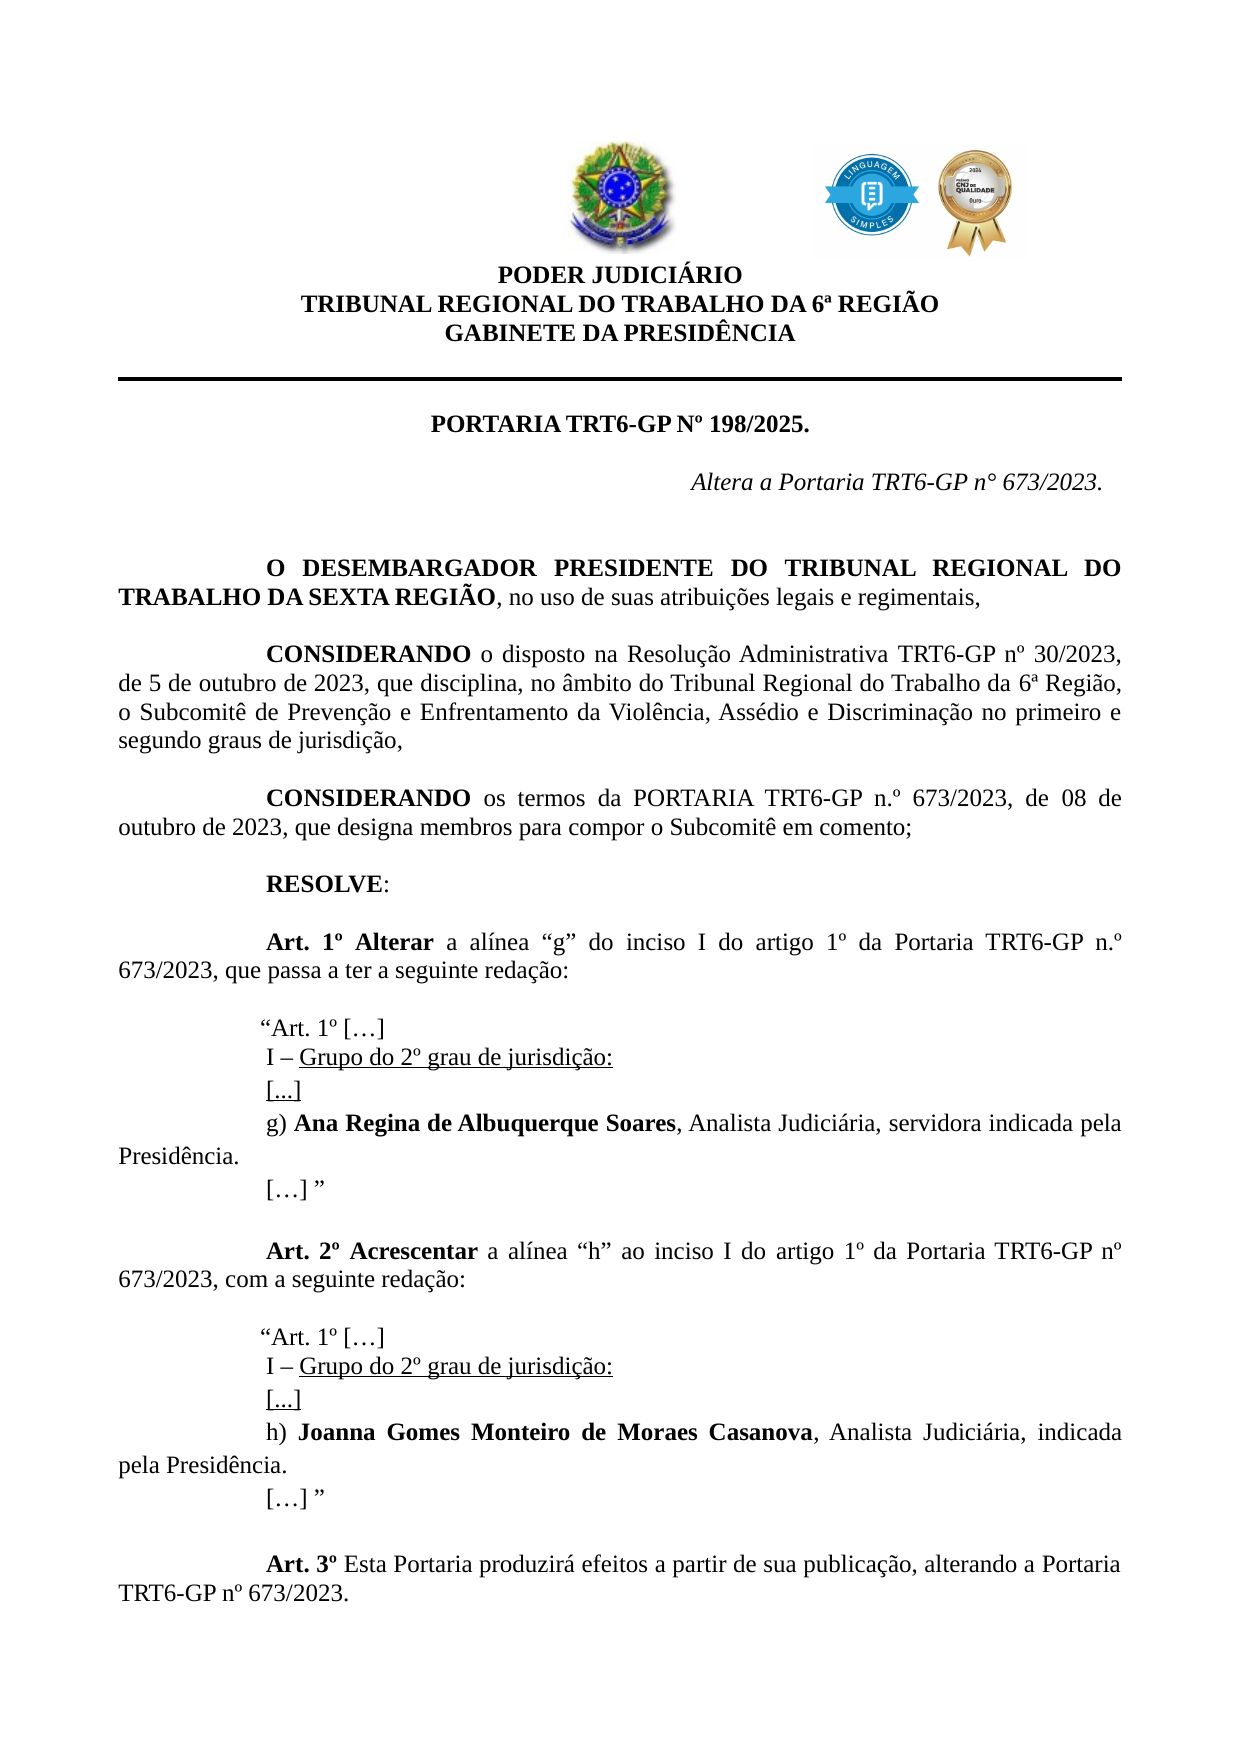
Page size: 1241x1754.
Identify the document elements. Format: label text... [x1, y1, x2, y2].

text [...] [118, 1075, 1122, 1104]
text Altera a Portaria TRT6-GP n° 673/2023. [614, 467, 1122, 496]
text “Art. 1º […] [260, 1322, 1122, 1351]
text RESOLVE: [118, 869, 1122, 898]
text […] ” [118, 1174, 1122, 1203]
text g) Ana Regina de Albuquerque Soares, Analista Judiciária, servidora indicada pela Presidência. [118, 1108, 1122, 1170]
text PORTARIA TRT6-GP Nº 198/2025. [118, 409, 1122, 438]
text […] ” [118, 1483, 1122, 1512]
text PODER JUDICIÁRIO [118, 260, 1122, 289]
text Art. 2º Acrescentar a alínea “h” ao inciso I do artigo 1º da Portaria TRT6-GP nº 673/2023, com a seguinte redação: [118, 1236, 1122, 1293]
text h) Joanna Gomes Monteiro de Moraes Casanova, Analista Judiciária, indicada pela Presidência. [118, 1417, 1122, 1478]
text CONSIDERANDO os termos da PORTARIA TRT6-GP n.º 673/2023, de 08 de outubro de 2023, que designa membros para compor o Subcomitê em comento; [118, 783, 1122, 841]
text “Art. 1º […] [260, 1013, 1122, 1042]
text TRIBUNAL REGIONAL DO TRABALHO DA 6ª REGIÃO [118, 289, 1122, 318]
text Art. 3º Esta Portaria produzirá efeitos a partir de sua publicação, alterando a Portaria TRT6-GP nº 673/2023. [118, 1549, 1122, 1606]
picture [567, 141, 677, 254]
text O DESEMBARGADOR PRESIDENTE DO TRIBUNAL REGIONAL DO TRABALHO DA SEXTA REGIÃO, no uso de suas atribuições legais e regimentais, [118, 553, 1122, 611]
text [...] [118, 1384, 1122, 1412]
text I – Grupo do 2º grau de jurisdição: [118, 1042, 1122, 1071]
text Art. 1º Alterar a alínea “g” do inciso I do artigo 1º da Portaria TRT6-GP n.º 673/2023, que passa a ter a seguinte redação: [118, 927, 1122, 984]
text I – Grupo do 2º grau de jurisdição: [118, 1351, 1122, 1379]
text GABINETE DA PRESIDÊNCIA [118, 318, 1122, 347]
text CONSIDERANDO o disposto na Resolução Administrativa TRT6-GP nº 30/2023, de 5 de outubro de 2023, que disciplina, no âmbito do Tribunal Regional do Trabalho da 6ª Região, o Subcomitê de Prevenção e Enfrentamento da Violência, Assédio e Discriminação no primeiro e segundo graus de jurisdição, [118, 639, 1122, 754]
picture [813, 141, 1030, 261]
